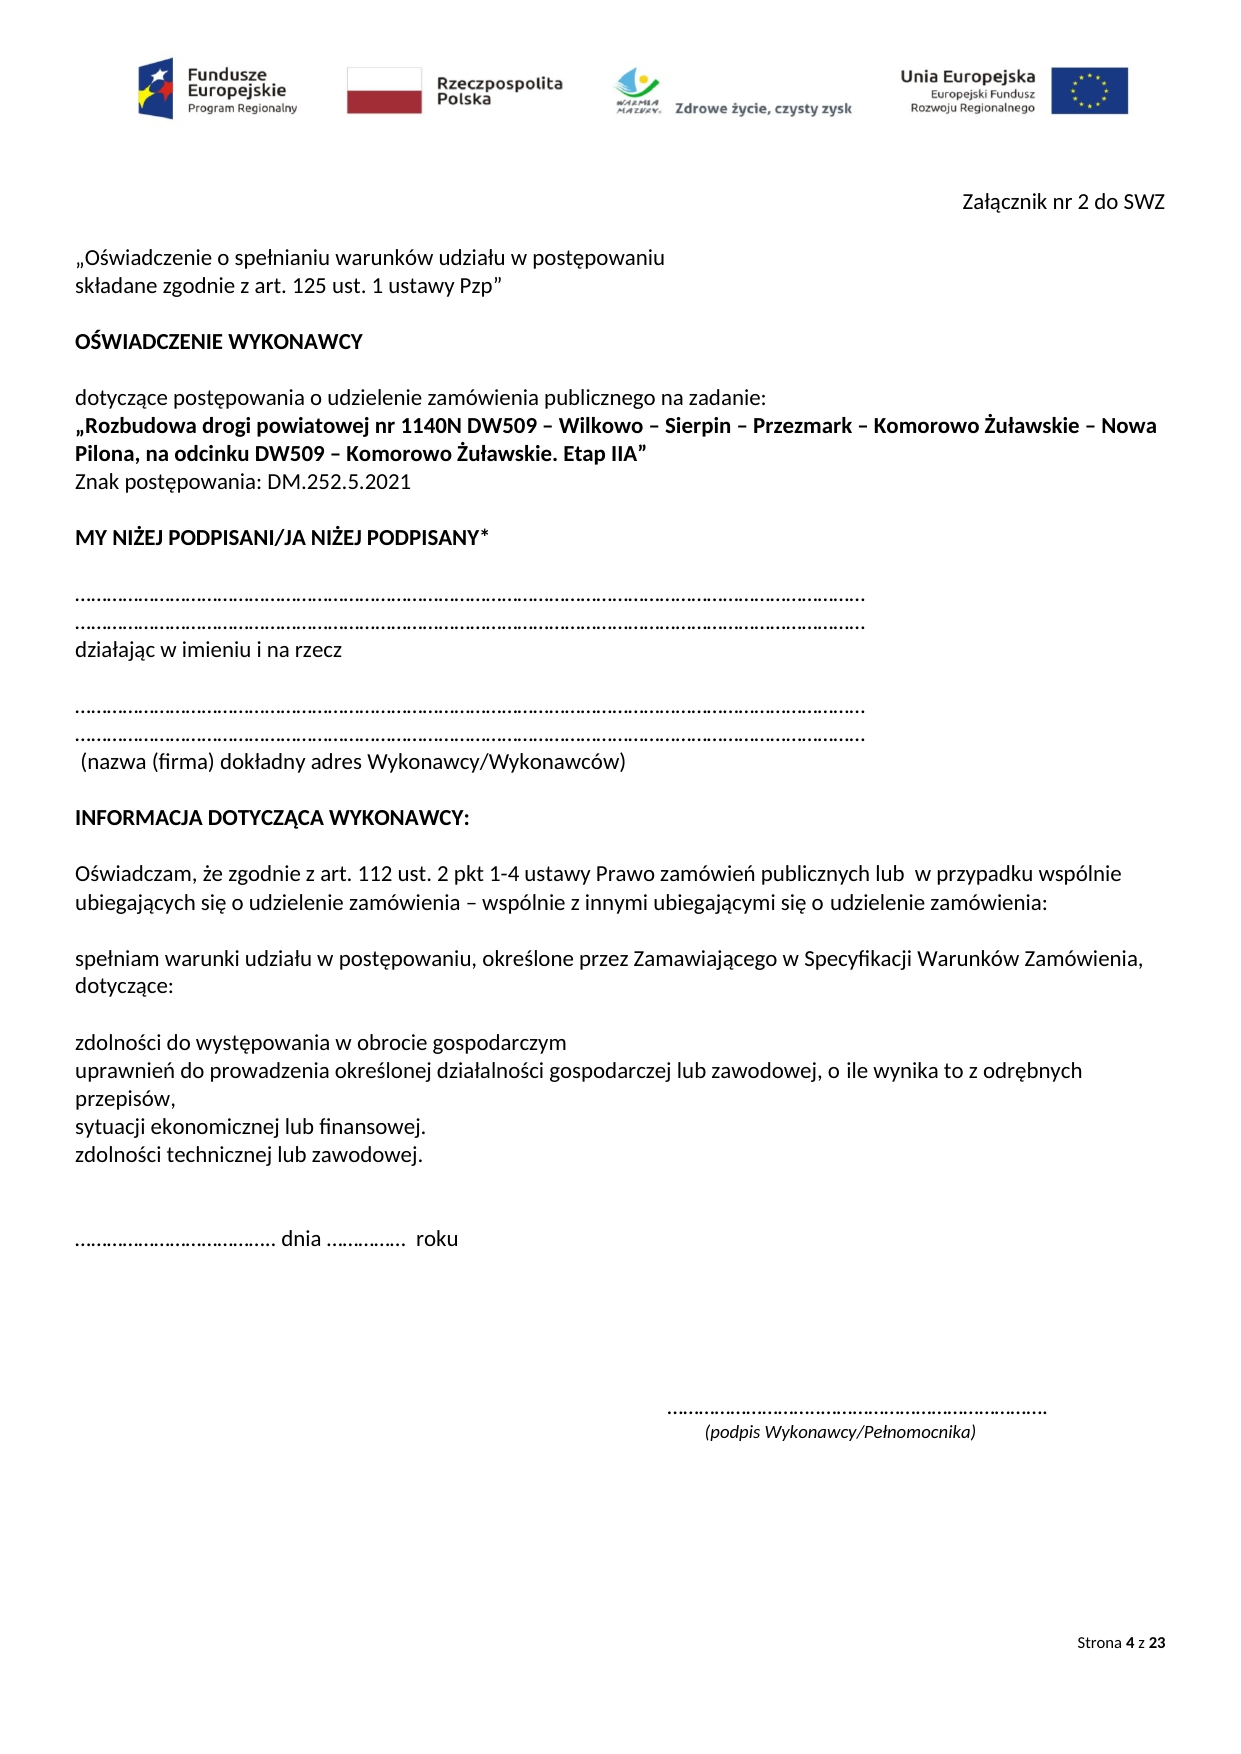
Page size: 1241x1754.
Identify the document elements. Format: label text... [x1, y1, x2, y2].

text „Oświadczenie o spełnianiu warunków udziału w postępowaniu [75, 243, 1165, 271]
text Oświadczam, że zgodnie z art. 112 ust. 2 pkt 1-4 ustawy Prawo zamówień publicznych lub w przypadku wspólnie ubiegających się o udzielenie zamówienia – wspólnie z innymi ubiegającymi się o udzielenie zamówienia: [75, 859, 1165, 916]
text OŚWIADCZENIE WYKONAWCY [75, 327, 1165, 355]
text …………………………………………………………………………………………………………………………………… [75, 579, 1165, 607]
text (nazwa (firma) dokładny adres Wykonawcy/Wykonawców) [75, 747, 1165, 776]
text ………………………..……………………………………. [75, 1392, 1165, 1420]
text …………………………………………………………………………………………………………………………………… [75, 719, 1165, 747]
text …………………………………………………………………………………………………………………………………… [75, 607, 1165, 635]
text (podpis Wykonawcy/Pełnomocnika) [75, 1420, 1165, 1443]
text uprawnień do prowadzenia określonej działalności gospodarczej lub zawodowej, o ile wynika to z odrębnych przepisów, [75, 1056, 1165, 1112]
text Załącznik nr 2 do SWZ [75, 187, 1165, 215]
text dotyczące postępowania o udzielenie zamówienia publicznego na zadanie: [75, 383, 1165, 411]
text składane zgodnie z art. 125 ust. 1 ustawy Pzp” [75, 271, 1165, 299]
text zdolności do występowania w obrocie gospodarczym [75, 1028, 1165, 1056]
text działając w imieniu i na rzecz [75, 635, 1165, 663]
text ……………………………….. dnia …………… roku [75, 1224, 1165, 1252]
text INFORMACJA DOTYCZĄCA WYKONAWCY: [75, 803, 1165, 832]
text …………………………………………………………………………………………………………………………………… [75, 691, 1165, 719]
text spełniam warunki udziału w postępowaniu, określone przez Zamawiającego w Specyfikacji Warunków Zamówienia, dotyczące: [75, 944, 1165, 1000]
text MY NIŻEJ PODPISANI/JA NIŻEJ PODPISANY* [75, 523, 1165, 551]
text „Rozbudowa drogi powiatowej nr 1140N DW509 – Wilkowo – Sierpin – Przezmark – Komorowo Żuławskie – Nowa Pilona, na odcinku DW509 – Komorowo Żuławskie. Etap IIA” [75, 411, 1165, 467]
text Znak postępowania: DM.252.5.2021 [75, 467, 1165, 495]
text zdolności technicznej lub zawodowej. [75, 1140, 1165, 1168]
text sytuacji ekonomicznej lub finansowej. [75, 1112, 1165, 1140]
